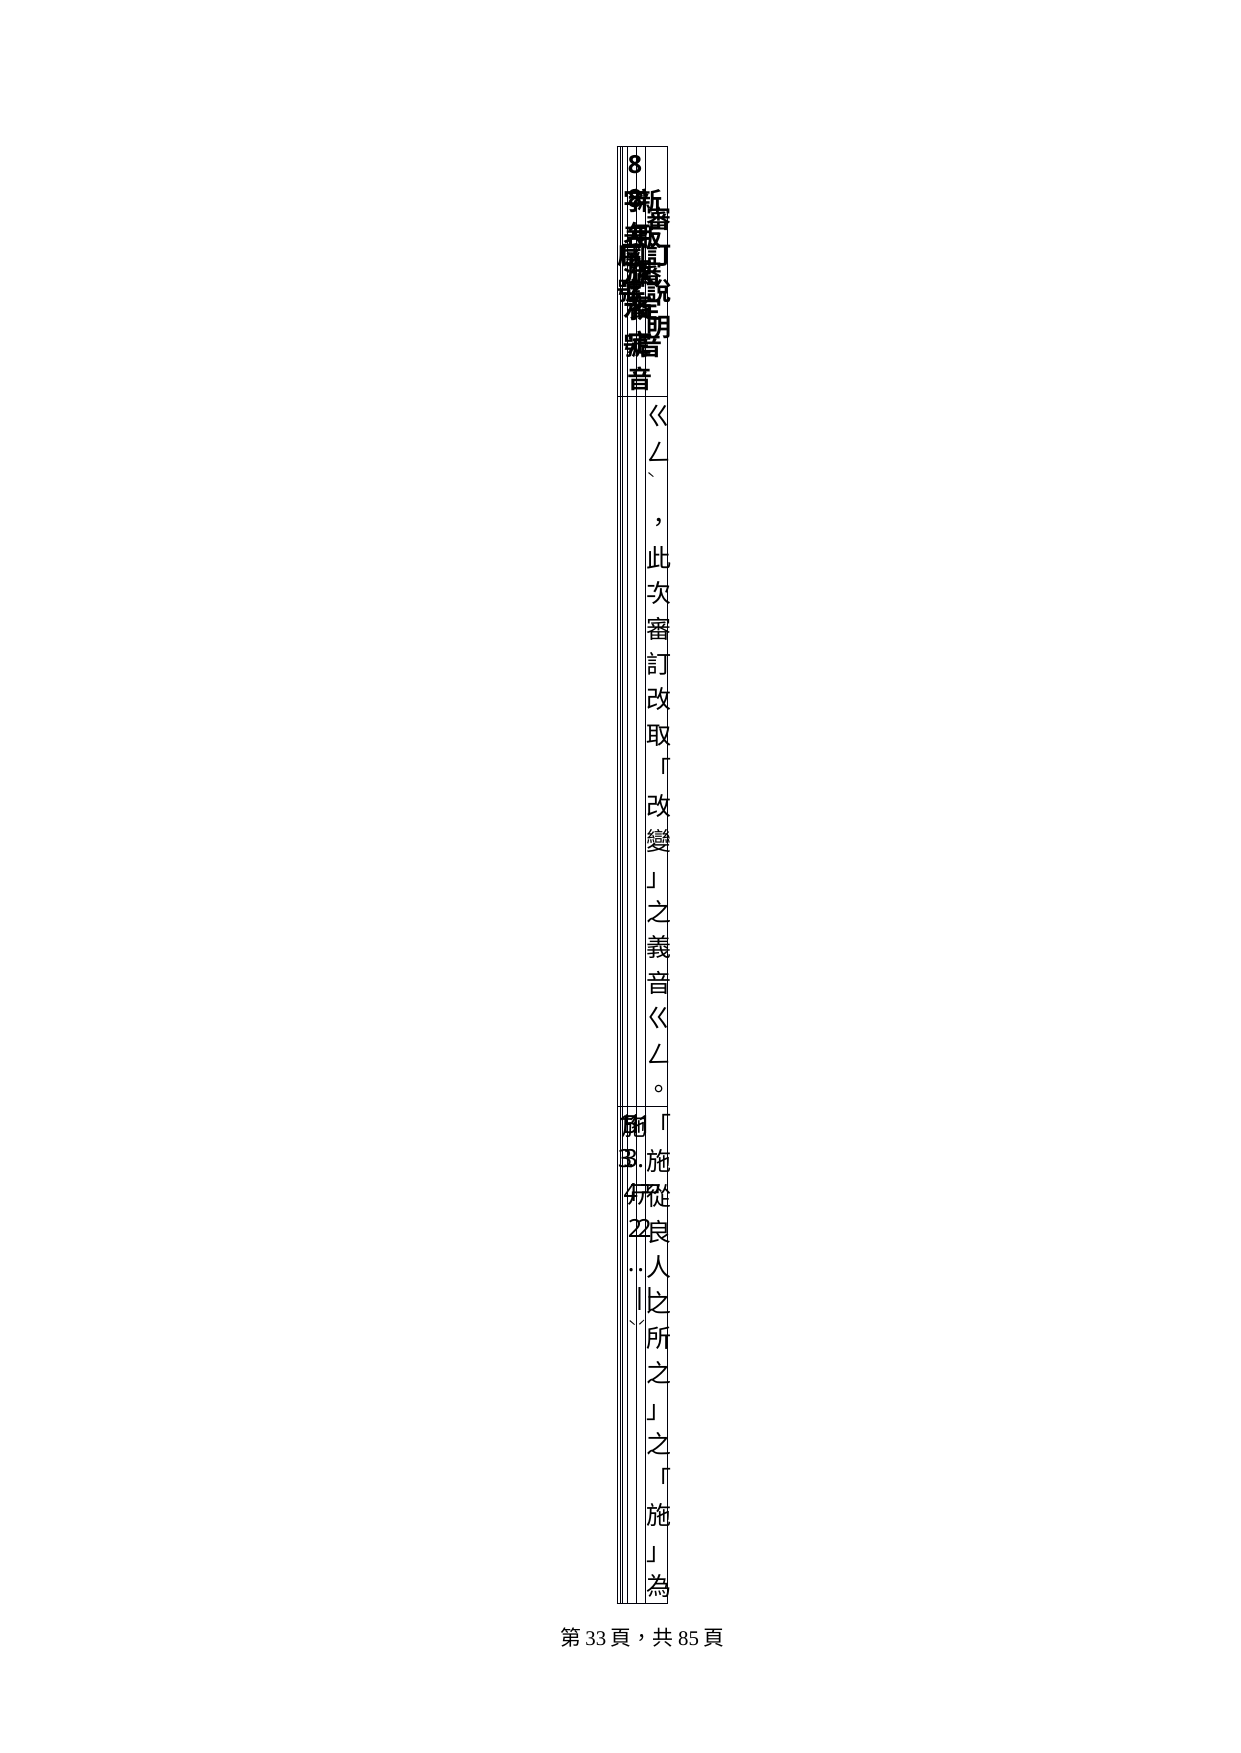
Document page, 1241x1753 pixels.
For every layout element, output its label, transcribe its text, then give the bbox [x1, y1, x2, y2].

table_cell 「更」本義「改」音ㄍㄥ；引申義「再、復、愈甚」轉讀音ㄍㄥˋ。「更生」古文為「再生」之義，音ㄍㄥˋ；今用於「債務人聲請更生」、「出獄人悔改更生」，其「更生」之「更」為「改變」之義，宜音ㄍㄥ。「自力更生」、「更生人」二詞，88年審訂表取「再生」之義音ㄍㄥˋ，此次審訂改取「改變」之義音ㄍㄥ。 [646, 397, 667, 1106]
table_header 審訂說明 [646, 147, 667, 208]
table_header 88年版 審定音 [628, 171, 636, 191]
table_cell 「施從良人之所之」之「施」為「斜行」義，88年審訂表音丨ˋ，今據字書多音丨ˊ修正為丨ˊ。 [646, 1233, 667, 1602]
table_header 審訂說明 [652, 230, 667, 245]
table_cell 534 [623, 1133, 627, 1149]
table_cell 「施從良人之所之」之「施」為「斜行」義，88年審訂表音丨ˋ，今據字書多音丨ˊ修正為丨ˊ。 [646, 1107, 667, 1235]
table_header 審訂說明 [651, 320, 658, 336]
table_cell 553 [623, 397, 627, 1106]
table_header 新版 審定音 [637, 354, 645, 369]
table_header 新版 審定音 [637, 205, 645, 224]
table_cell 1.ㄍㄥ 2.ㄍㄥˋ [628, 397, 636, 1106]
table_header 88年版 審定音 [628, 205, 636, 227]
table_header 新版 審定音 [637, 318, 645, 333]
table_header 字表 流水號 [623, 300, 627, 396]
table_cell 1.ㄕ 2.丨ˊ [637, 1136, 645, 1184]
table_header 審訂說明 [646, 330, 667, 396]
table_cell 1.ㄕ 2.丨ˋ [628, 1237, 636, 1602]
table_header 審訂說明 [646, 284, 659, 299]
table_cell 1.ㄕ 2.丨ˋ [628, 1164, 636, 1188]
table_cell 1.ㄕ 2.丨ˊ [637, 1193, 645, 1221]
table_header 88年版 審定音 [628, 312, 636, 335]
table_header 審訂說明 [646, 248, 664, 263]
table_cell 534 [623, 1167, 627, 1602]
table_header 審訂說明 [656, 265, 667, 285]
table_header 審訂說明 [646, 206, 652, 224]
table_header 新版 審定音 [637, 147, 645, 191]
table_cell 1.ㄍㄥ 2.ㄍㄥˋ [637, 397, 645, 1106]
table_cell 1.ㄕ 2.丨ˊ [637, 1237, 645, 1602]
table_cell 1.ㄕ 2.丨ˋ [628, 1132, 636, 1160]
table_header 字表 流水號 [623, 147, 627, 244]
table_cell 1.ㄕ 2.丨ˋ [628, 1197, 636, 1235]
table_header 審訂說明 [647, 293, 667, 317]
